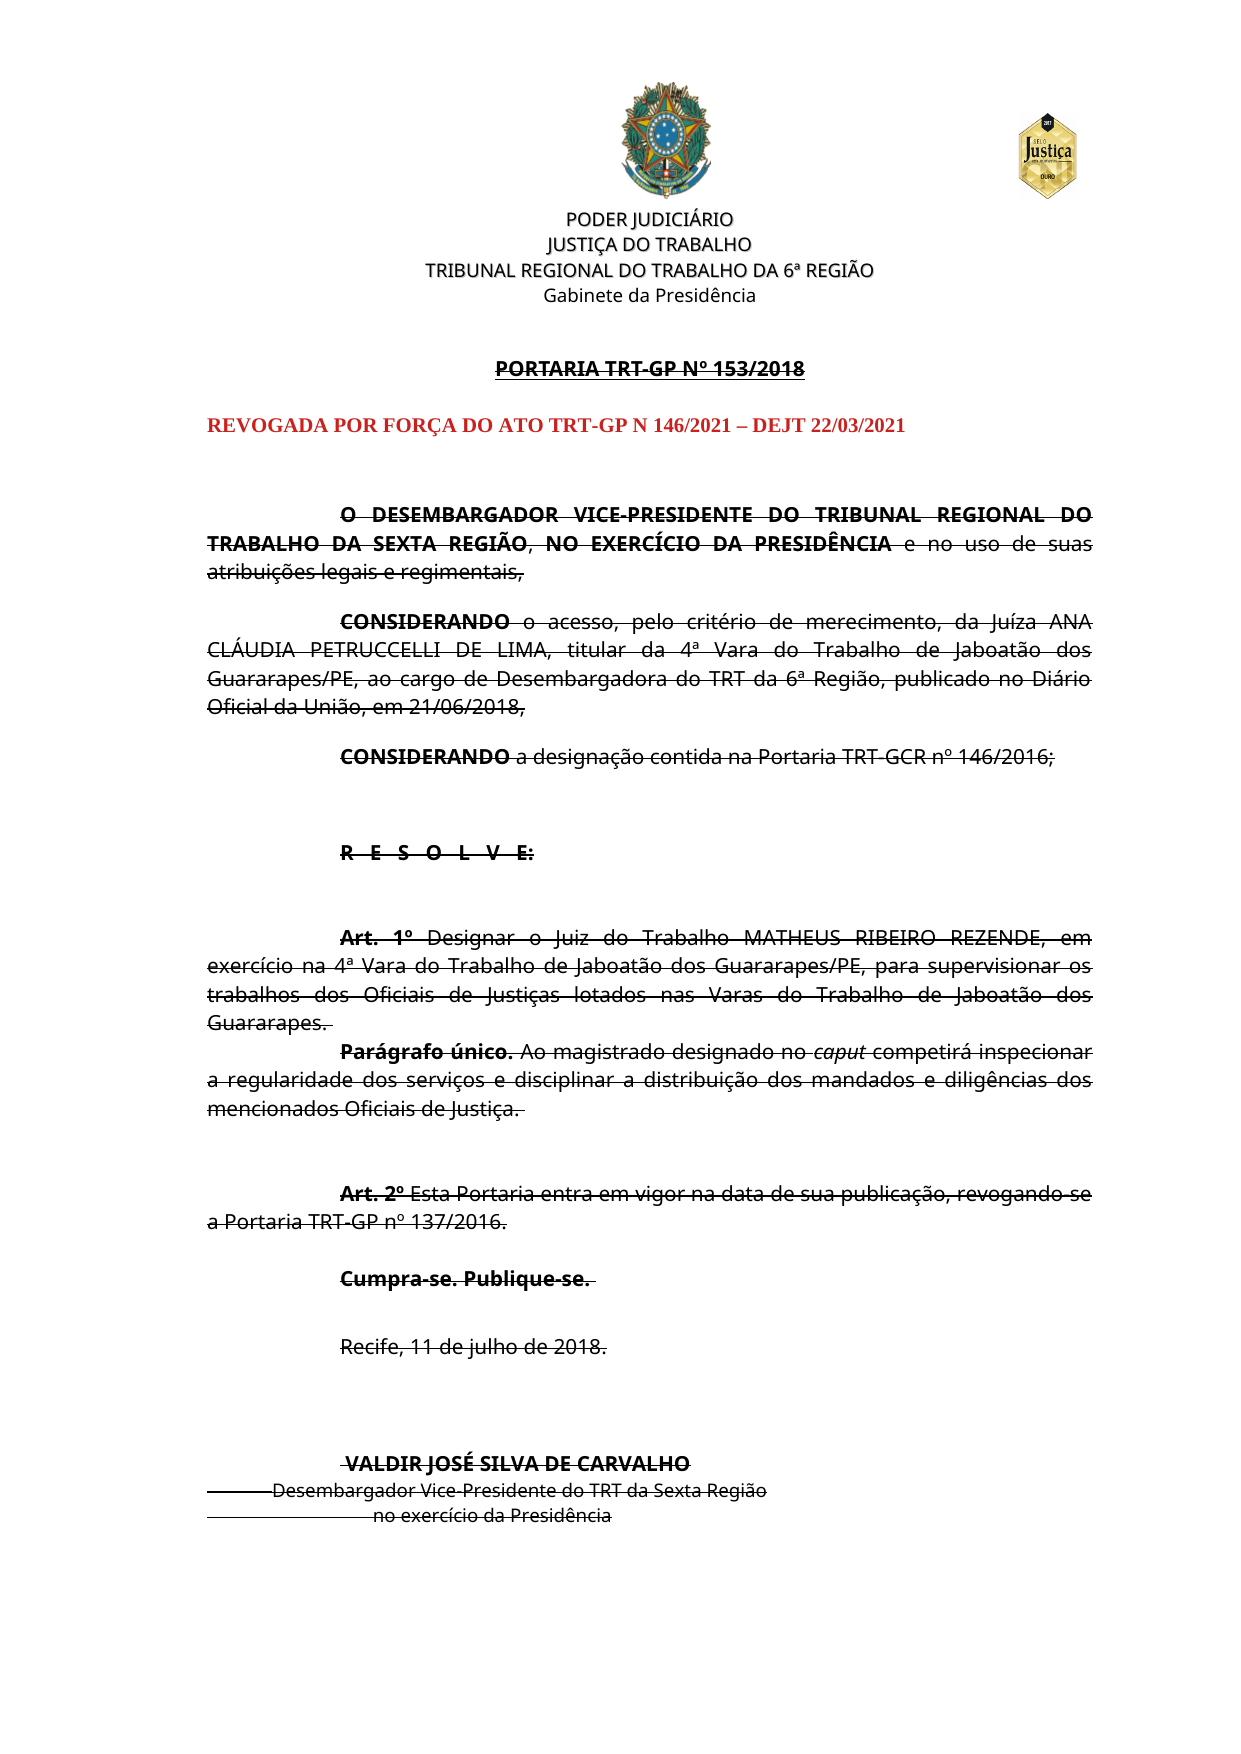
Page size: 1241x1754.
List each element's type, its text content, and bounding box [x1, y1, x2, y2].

text Art. 2º Esta Portaria entra em vigor na data de sua publicação, revogando-se a Portaria TRT-GP nº 137/2016. [207, 1179, 1093, 1236]
text Art. 1º Designar o Juiz do Trabalho MATHEUS RIBEIRO REZENDE, em exercício na 4ª Vara do Trabalho de Jaboatão dos Guararapes/PE, para supervisionar os trabalhos dos Oficiais de Justiças lotados nas Varas do Trabalho de Jaboatão dos Guararapes. [207, 969, 1093, 996]
text O DESEMBARGADOR VICE-PRESIDENTE DO TRIBUNAL REGIONAL DO TRABALHO DA SEXTA REGIÃO, NO EXERCÍCIO DA PRESIDÊNCIA e no uso de suas atribuições legais e regimentais, [207, 546, 1093, 586]
text CONSIDERANDO o acesso, pelo critério de merecimento, da Juíza ANA CLÁUDIA PETRUCCELLI DE LIMA, titular da 4ª Vara do Trabalho de Jaboatão dos Guararapes/PE, ao cargo de Desembargadora do TRT da 6ª Região, publicado no Diário Oficial da União, em 21/06/2018, [207, 607, 1093, 721]
text Parágrafo único. Ao magistrado designado no caput competirá inspecionar a regularidade dos serviços e disciplinar a distribuição dos mandados e diligências dos mencionados Oficiais de Justiça. [207, 1037, 1093, 1082]
text Art. 1º Designar o Juiz do Trabalho MATHEUS RIBEIRO REZENDE, em exercício na 4ª Vara do Trabalho de Jaboatão dos Guararapes/PE, para supervisionar os trabalhos dos Oficiais de Justiças lotados nas Varas do Trabalho de Jaboatão dos Guararapes. [207, 923, 1093, 968]
text Parágrafo único. Ao magistrado designado no caput competirá inspecionar a regularidade dos serviços e disciplinar a distribuição dos mandados e diligências dos mencionados Oficiais de Justiça. [207, 1083, 1093, 1122]
text CONSIDERANDO a designação contida na Portaria TRT-GCR nº 146/2016; [207, 742, 1093, 770]
subtitle PORTARIA TRT-GP Nº 153/2018 [207, 354, 1093, 383]
picture [621, 82, 711, 199]
text Art. 1º Designar o Juiz do Trabalho MATHEUS RIBEIRO REZENDE, em exercício na 4ª Vara do Trabalho de Jaboatão dos Guararapes/PE, para supervisionar os trabalhos dos Oficiais de Justiças lotados nas Varas do Trabalho de Jaboatão dos Guararapes. [207, 998, 1093, 1037]
text O DESEMBARGADOR VICE-PRESIDENTE DO TRIBUNAL REGIONAL DO TRABALHO DA SEXTA REGIÃO, NO EXERCÍCIO DA PRESIDÊNCIA e no uso de suas atribuições legais e regimentais, [207, 500, 1093, 545]
text REVOGADA POR FORÇA DO ATO TRT-GP N 146/2021 – DEJT 22/03/2021 [207, 413, 1093, 437]
picture [1018, 113, 1077, 199]
text Desembargador Vice-Presidente do TRT da Sexta Região [207, 1477, 1093, 1503]
text Cumpra-se. Publique-se. [207, 1264, 1093, 1293]
text R E S O L V E: [207, 838, 1093, 866]
text no exercício da Presidência [207, 1503, 1093, 1528]
text VALDIR JOSÉ SILVA DE CARVALHO [207, 1449, 1093, 1477]
text Recife, 11 de julho de 2018. [207, 1332, 1093, 1360]
